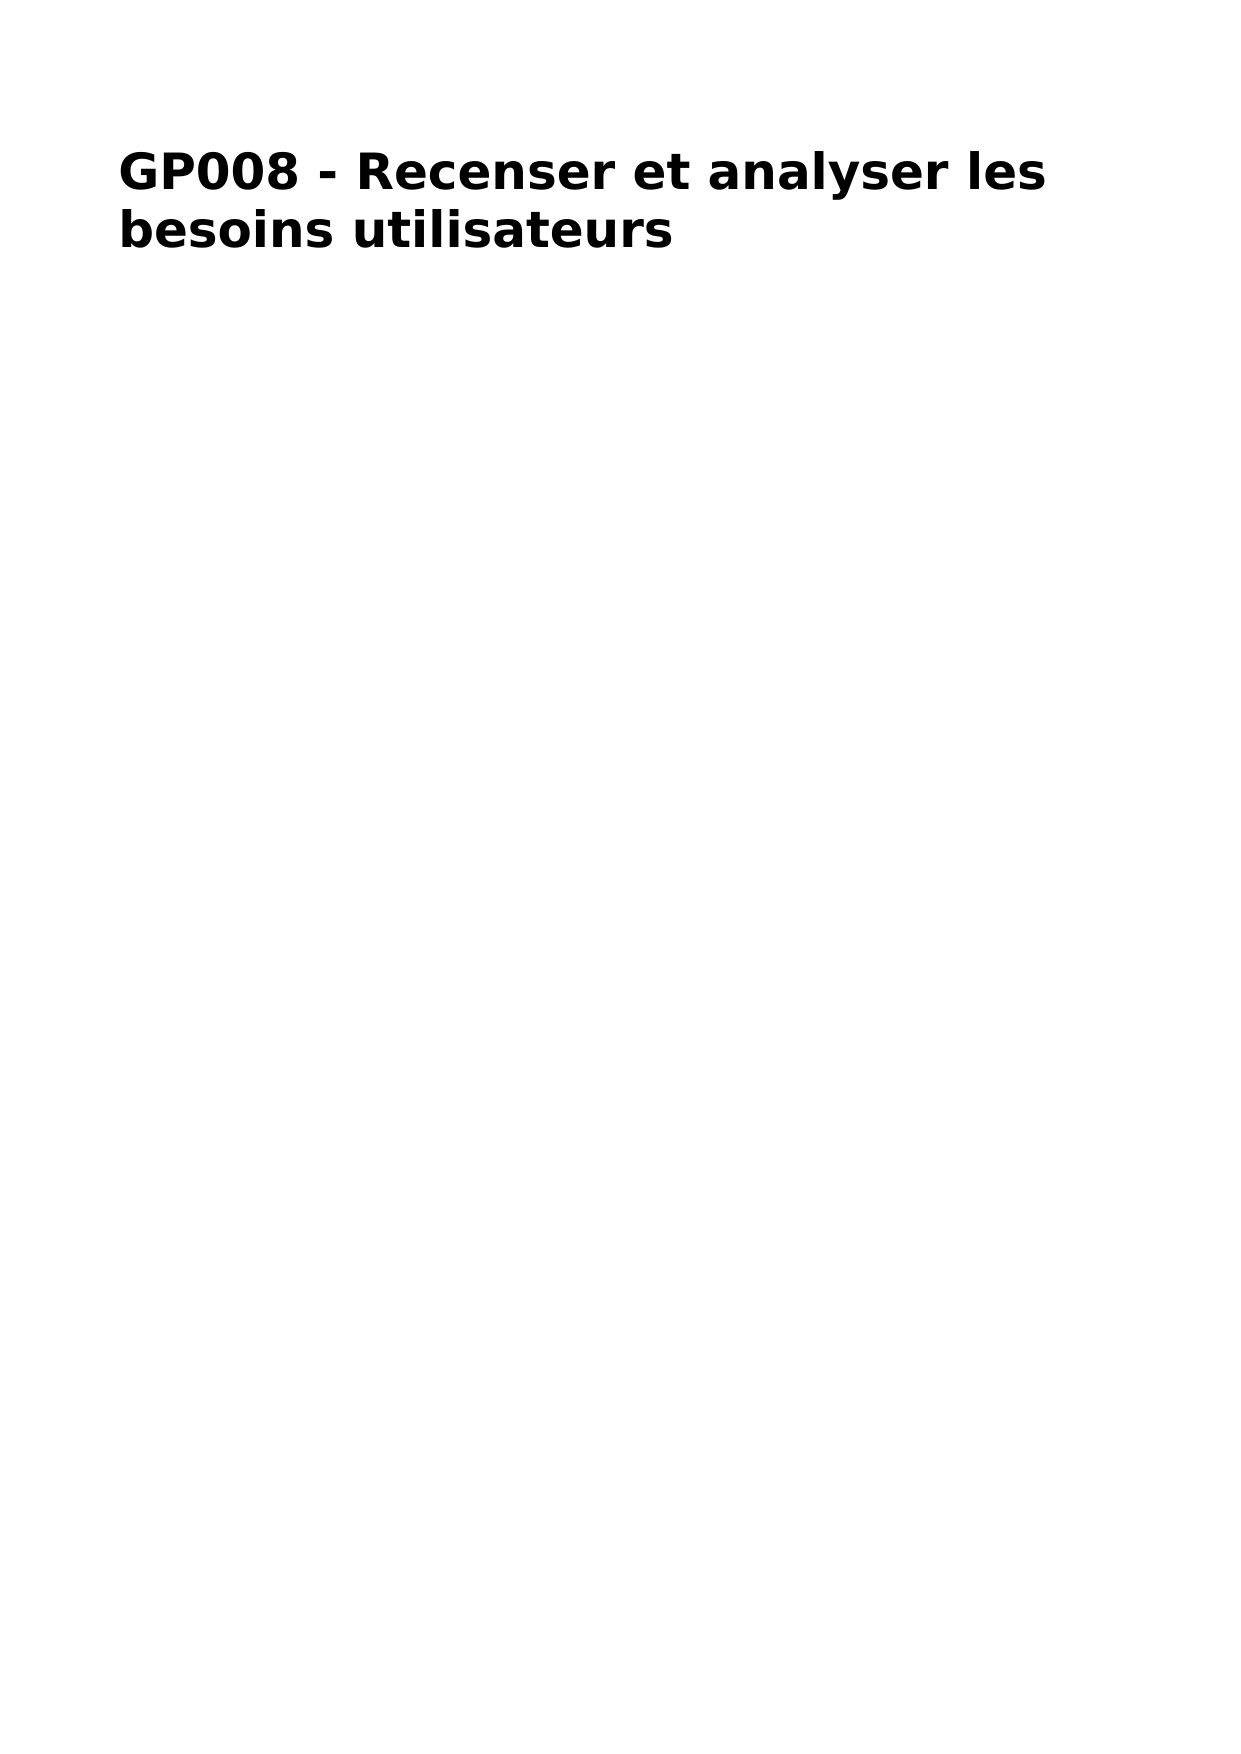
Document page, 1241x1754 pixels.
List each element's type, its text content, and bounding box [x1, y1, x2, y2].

subtitle GP008 - Recenser et analyser les besoins utilisateurs [118, 143, 1122, 259]
